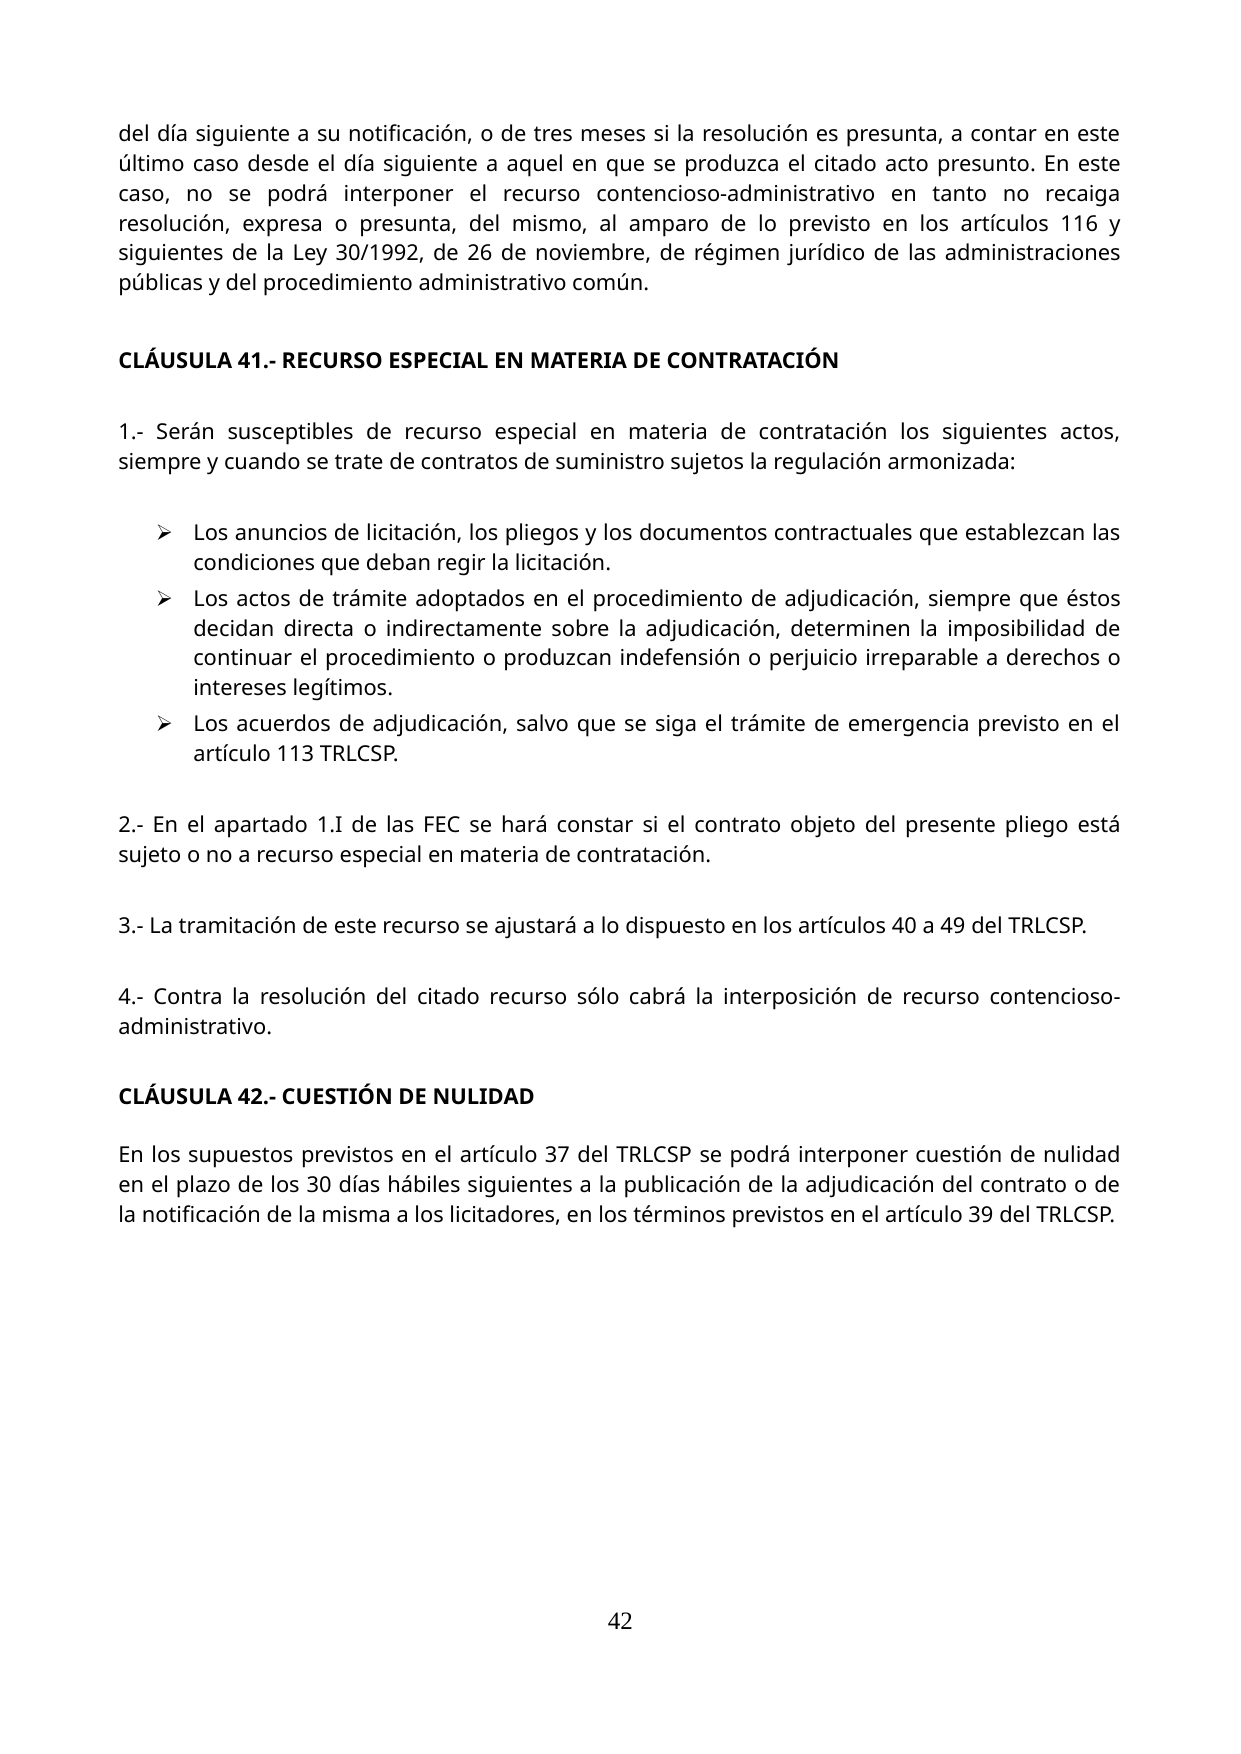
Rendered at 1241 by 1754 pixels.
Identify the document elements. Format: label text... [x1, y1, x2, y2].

text 3.- La tramitación de este recurso se ajustará a lo dispuesto en los artículos 40 a 49 del TRLCSP. [118, 910, 1122, 939]
text 4.- Contra la resolución del citado recurso sólo cabrá la interposición de recurso contencioso-administrativo. [118, 981, 1122, 1041]
list Los actos de trámite adoptados en el procedimiento de adjudicación, siempre que éstos decidan directa o indirectamente sobre la adjudicación, determinen la imposibilidad de continuar el procedimiento o produzcan indefensión o perjuicio irreparable a derechos o intereses legítimos. [156, 583, 1122, 702]
list Los anuncios de licitación, los pliegos y los documentos contractuales que establezcan las condiciones que deban regir la licitación. [156, 517, 1122, 577]
list Los acuerdos de adjudicación, salvo que se siga el trámite de emergencia previsto en el artículo 113 TRLCSP. [156, 708, 1122, 767]
text del día siguiente a su notificación, o de tres meses si la resolución es presunta, a contar en este último caso desde el día siguiente a aquel en que se produzca el citado acto presunto. En este caso, no se podrá interponer el recurso contencioso-administrativo en tanto no recaiga resolución, expresa o presunta, del mismo, al amparo de lo previsto en los artículos 116 y siguientes de la Ley 30/1992, de 26 de noviembre, de régimen jurídico de las administraciones públicas y del procedimiento administrativo común. [118, 118, 1122, 297]
text 2.- En el apartado 1.I de las FEC se hará constar si el contrato objeto del presente pliego está sujeto o no a recurso especial en materia de contratación. [118, 809, 1122, 868]
text CLÁUSULA 42.- CUESTIÓN DE NULIDAD [118, 1081, 1122, 1110]
text CLÁUSULA 41.- RECURSO ESPECIAL EN MATERIA DE CONTRATACIÓN [118, 345, 1122, 375]
text En los supuestos previstos en el artículo 37 del TRLCSP se podrá interponer cuestión de nulidad en el plazo de los 30 días hábiles siguientes a la publicación de la adjudicación del contrato o de la notificación de la misma a los licitadores, en los términos previstos en el artículo 39 del TRLCSP. [118, 1139, 1122, 1229]
text 1.- Serán susceptibles de recurso especial en materia de contratación los siguientes actos, siempre y cuando se trate de contratos de suministro sujetos la regulación armonizada: [118, 416, 1122, 476]
